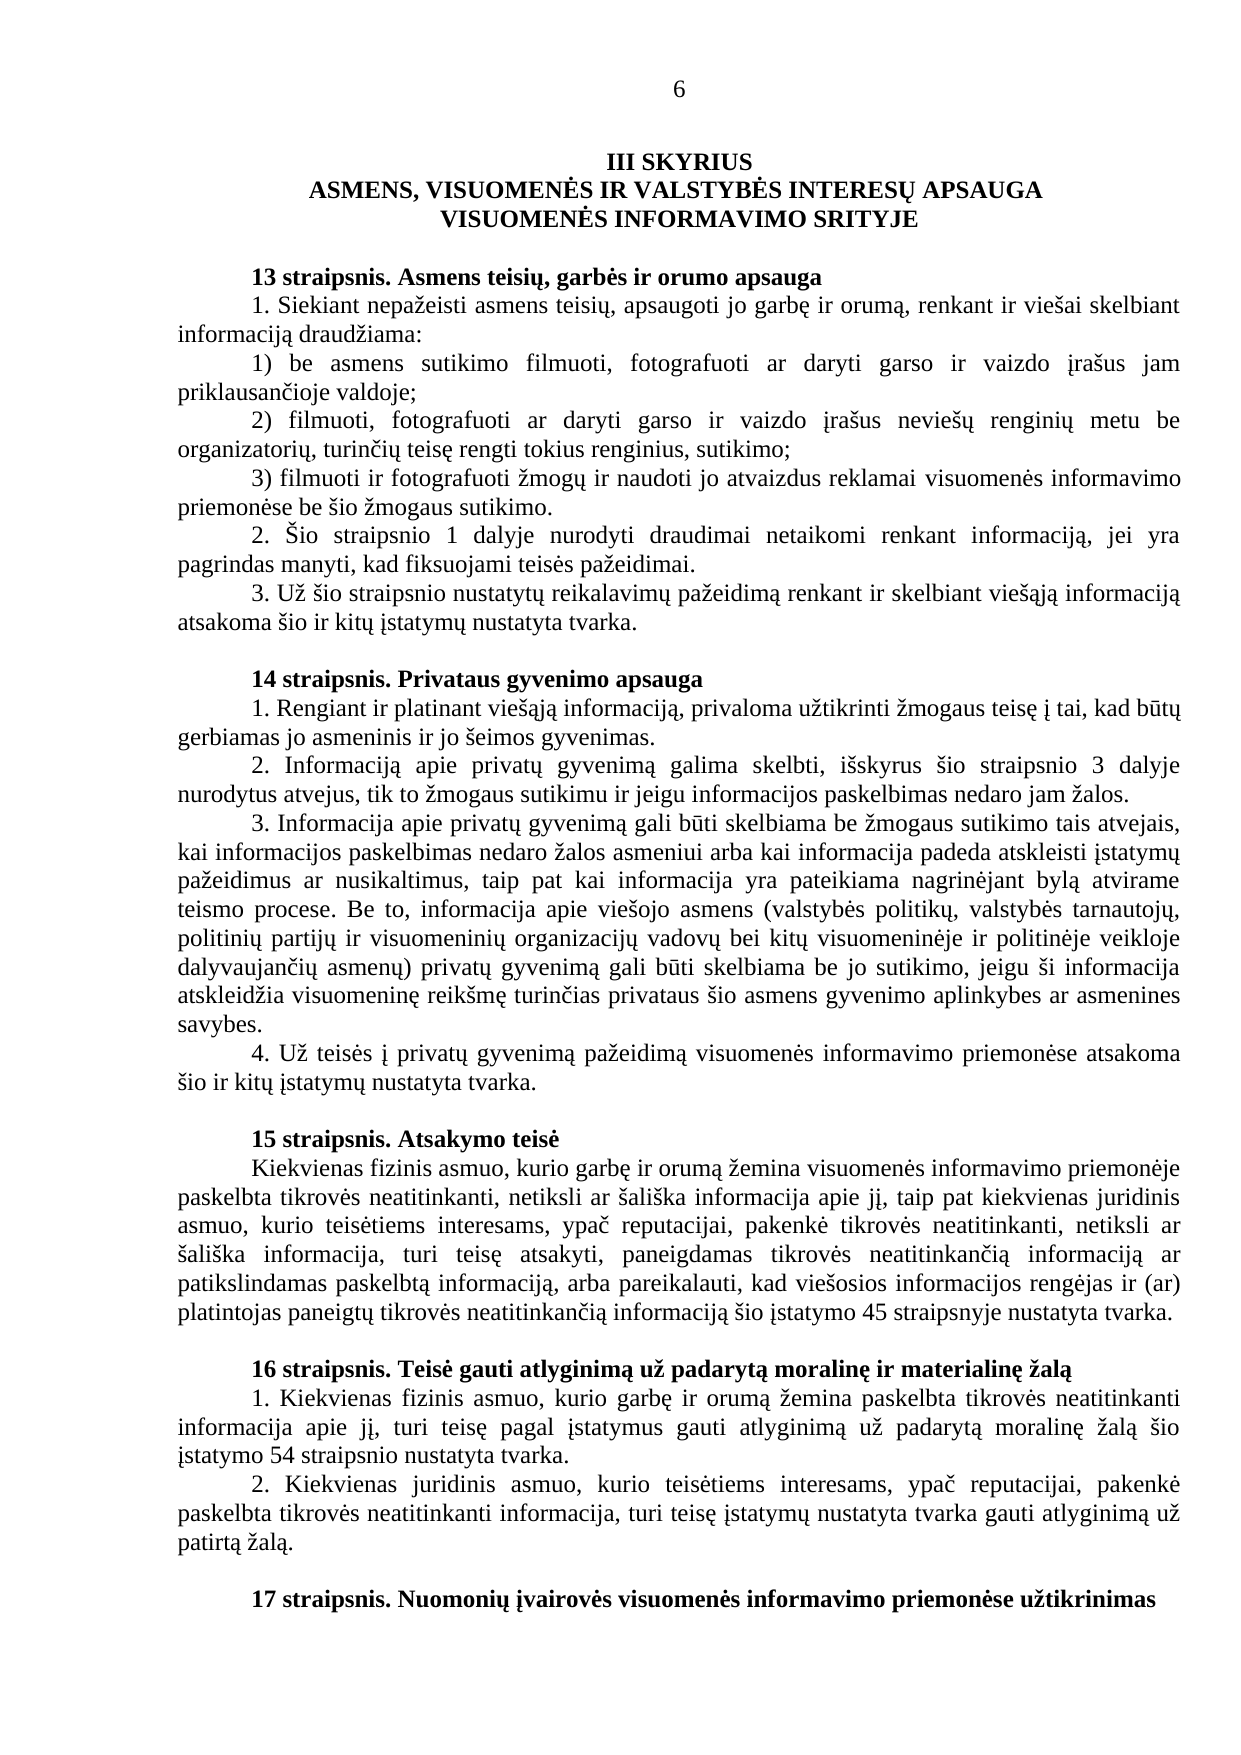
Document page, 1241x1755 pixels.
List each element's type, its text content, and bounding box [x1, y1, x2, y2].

text 1. Siekiant nepažeisti asmens teisių, apsaugoti jo garbę ir orumą, renkant ir viešai skelbiant informaciją draudžiama: [177, 291, 1181, 348]
text Kiekvienas fizinis asmuo, kurio garbę ir orumą žemina visuomenės informavimo priemonėje paskelbta tikrovės neatitinkanti, netiksli ar šališka informacija apie jį, taip pat kiekvienas juridinis asmuo, kurio teisėtiems interesams, ypač reputacijai, pakenkė tikrovės neatitinkanti, netiksli ar šališka informacija, turi teisę atsakyti, paneigdamas tikrovės neatitinkančią informaciją ar patikslindamas paskelbtą informaciją, arba pareikalauti, kad viešosios informacijos rengėjas ir (ar) platintojas paneigtų tikrovės neatitinkančią informaciją šio įstatymo 45 straipsnyje nustatyta tvarka. [177, 1153, 1181, 1326]
text 3. Už šio straipsnio nustatytų reikalavimų pažeidimą renkant ir skelbiant viešąją informaciją atsakoma šio ir kitų įstatymų nustatyta tvarka. [177, 578, 1181, 636]
text 13 straipsnis. Asmens teisių, garbės ir orumo apsauga [177, 262, 1181, 291]
text 17 straipsnis. Nuomonių įvairovės visuomenės informavimo priemonėse užtikrinimas [251, 1584, 1181, 1613]
text 15 straipsnis. Atsakymo teisė [177, 1124, 1181, 1153]
text 3) filmuoti ir fotografuoti žmogų ir naudoti jo atvaizdus reklamai visuomenės informavimo priemonėse be šio žmogaus sutikimo. [177, 463, 1181, 521]
text 1. Rengiant ir platinant viešąją informaciją, privaloma užtikrinti žmogaus teisę į tai, kad būtų gerbiamas jo asmeninis ir jo šeimos gyvenimas. [177, 693, 1181, 751]
text 2. Informaciją apie privatų gyvenimą galima skelbti, išskyrus šio straipsnio 3 dalyje nurodytus atvejus, tik to žmogaus sutikimu ir jeigu informacijos paskelbimas nedaro jam žalos. [177, 751, 1181, 808]
text III SKYRIUS [177, 147, 1181, 176]
text 4. Už teisės į privatų gyvenimą pažeidimą visuomenės informavimo priemonėse atsakoma šio ir kitų įstatymų nustatyta tvarka. [177, 1038, 1181, 1096]
text 2) filmuoti, fotografuoti ar daryti garso ir vaizdo įrašus neviešų renginių metu be organizatorių, turinčių teisę rengti tokius renginius, sutikimo; [177, 406, 1181, 463]
text 1) be asmens sutikimo filmuoti, fotografuoti ar daryti garso ir vaizdo įrašus jam priklausančioje valdoje; [177, 348, 1181, 406]
text 3. Informacija apie privatų gyvenimą gali būti skelbiama be žmogaus sutikimo tais atvejais, kai informacijos paskelbimas nedaro žalos asmeniui arba kai informacija padeda atskleisti įstatymų pažeidimus ar nusikaltimus, taip pat kai informacija yra pateikiama nagrinėjant bylą atvirame teismo procese. Be to, informacija apie viešojo asmens (valstybės politikų, valstybės tarnautojų, politinių partijų ir visuomeninių organizacijų vadovų bei kitų visuomeninėje ir politinėje veikloje dalyvaujančių asmenų) privatų gyvenimą gali būti skelbiama be jo sutikimo, jeigu ši informacija atskleidžia visuomeninę reikšmę turinčias privataus šio asmens gyvenimo aplinkybes ar asmenines savybes. [177, 808, 1181, 1038]
text 14 straipsnis. Privataus gyvenimo apsauga [177, 664, 1181, 693]
text ASMENS, VISUOMENĖS IR VALSTYBĖS INTERESŲ APSAUGA [177, 176, 1181, 204]
text 1. Kiekvienas fizinis asmuo, kurio garbę ir orumą žemina paskelbta tikrovės neatitinkanti informacija apie jį, turi teisę pagal įstatymus gauti atlyginimą už padarytą moralinę žalą šio įstatymo 54 straipsnio nustatyta tvarka. [177, 1383, 1181, 1469]
text 2. Kiekvienas juridinis asmuo, kurio teisėtiems interesams, ypač reputacijai, pakenkė paskelbta tikrovės neatitinkanti informacija, turi teisę įstatymų nustatyta tvarka gauti atlyginimą už patirtą žalą. [177, 1469, 1181, 1556]
text VISUOMENĖS INFORMAVIMO SRITYJE [177, 204, 1181, 233]
text 2. Šio straipsnio 1 dalyje nurodyti draudimai netaikomi renkant informaciją, jei yra pagrindas manyti, kad fiksuojami teisės pažeidimai. [177, 521, 1181, 578]
text 16 straipsnis. Teisė gauti atlyginimą už padarytą moralinę ir materialinę žalą [177, 1354, 1181, 1383]
